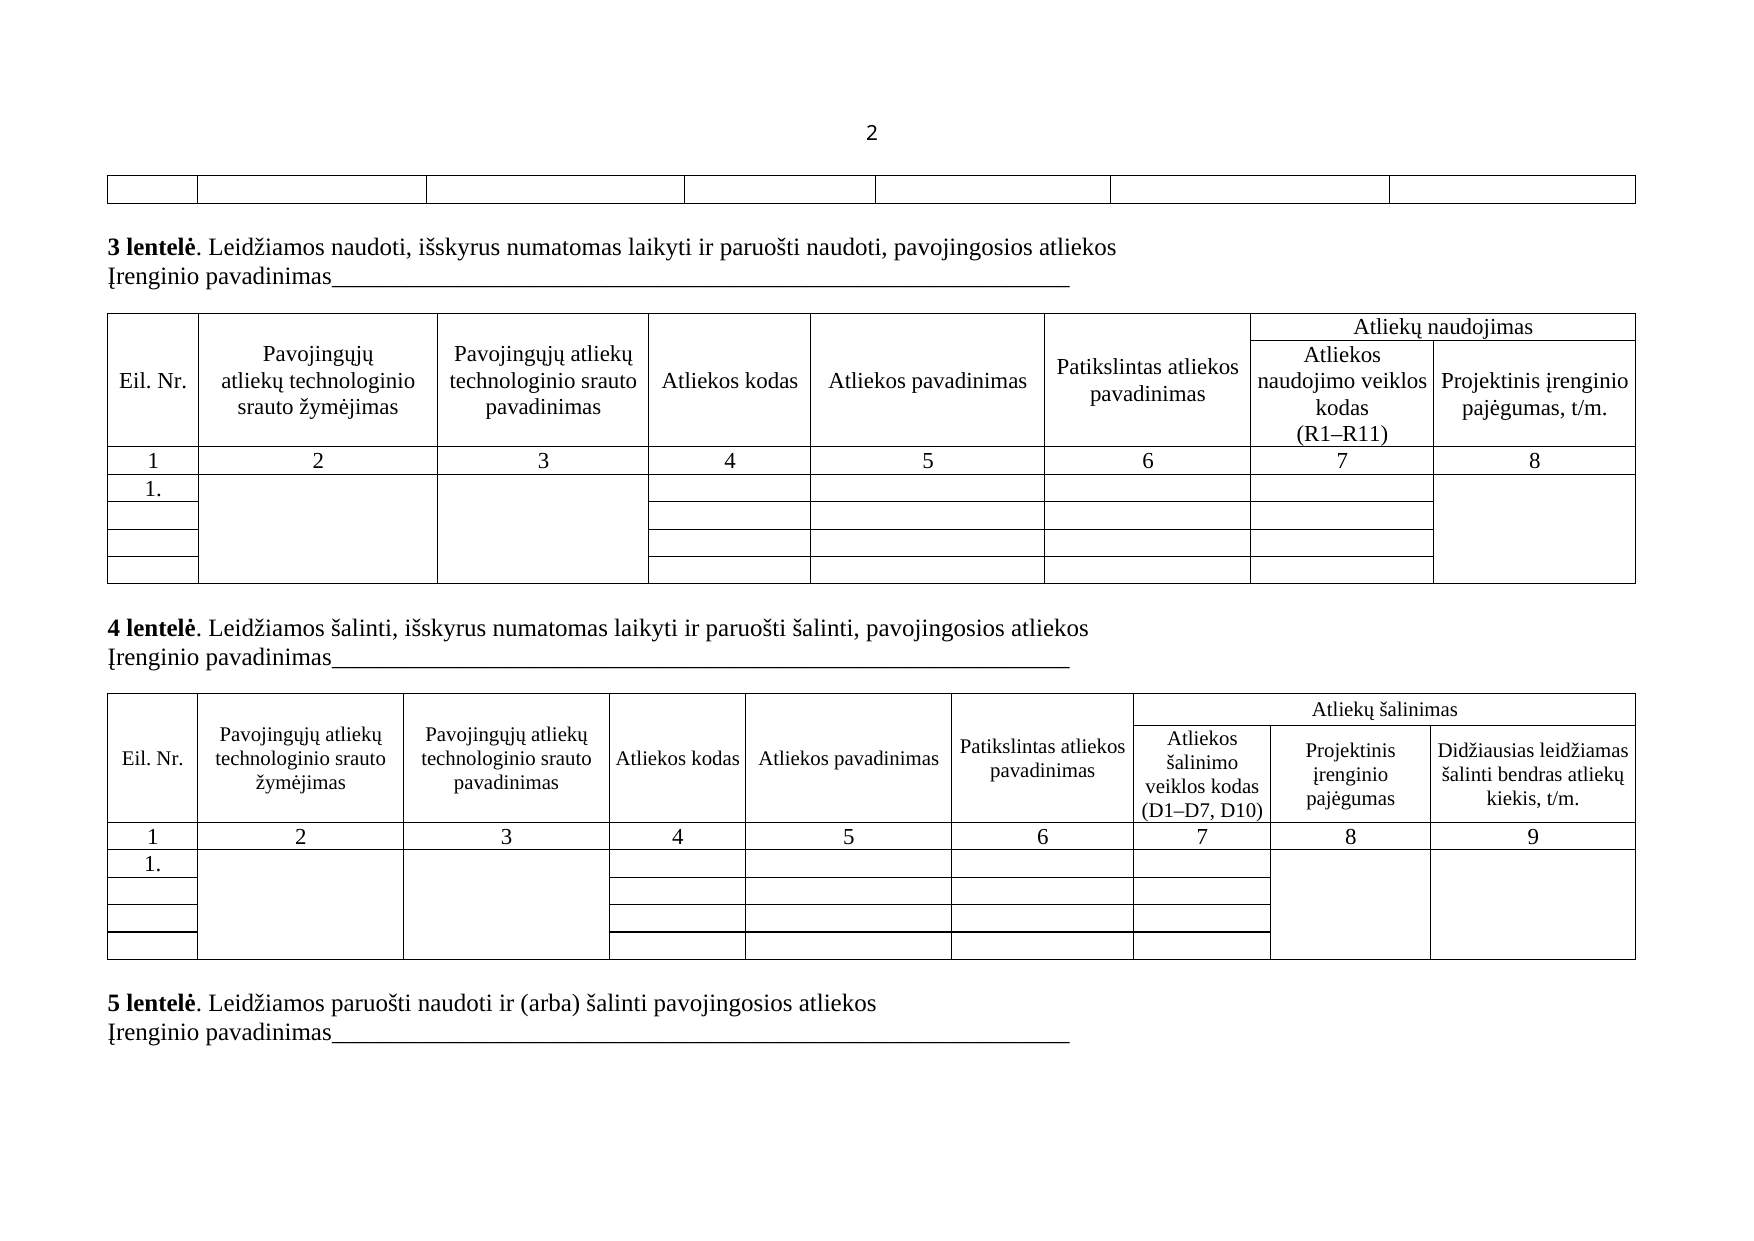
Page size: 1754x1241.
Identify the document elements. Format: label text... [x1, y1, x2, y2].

table_cell 5 [811, 447, 1044, 474]
table_cell [1111, 176, 1389, 202]
table_header Eil. Nr. [108, 694, 197, 822]
table_cell [876, 176, 1110, 202]
table_cell 3 [404, 823, 609, 849]
table_cell [108, 176, 197, 202]
table_cell [1251, 530, 1433, 556]
table_cell [746, 905, 951, 931]
table_cell [811, 502, 1044, 528]
text 3 lentelė. Leidžiamos naudoti, išskyrus numatomas laikyti ir paruošti naudoti, pavojingosios atliekos [107, 232, 1636, 261]
table_cell [610, 878, 745, 904]
table_cell [108, 557, 198, 583]
table_cell 1 [108, 447, 198, 474]
table_cell [199, 475, 437, 583]
table_header Patikslintas atliekos pavadinimas [952, 694, 1133, 822]
table_cell [1134, 850, 1270, 877]
table_header Pavojingųjų atliekų technologinio srauto pavadinimas [438, 314, 648, 446]
table_cell [649, 502, 810, 528]
table_header Patikslintas atliekos pavadinimas [1045, 314, 1250, 446]
table_cell Projektinis įrenginio pajėgumas [1271, 726, 1430, 822]
text Įrenginio pavadinimas [107, 642, 1636, 671]
table_cell [1045, 502, 1250, 528]
text 4 lentelė. Leidžiamos šalinti, išskyrus numatomas laikyti ir paruošti šalinti, pavojingosios atliekos [107, 613, 1636, 642]
table_cell [1390, 176, 1635, 202]
table_cell 3 [438, 447, 648, 474]
table_cell [108, 502, 198, 528]
table_cell 1. [108, 475, 198, 501]
text 5 lentelė. Leidžiamos paruošti naudoti ir (arba) šalinti pavojingosios atliekos [107, 988, 1636, 1017]
table_cell [108, 878, 197, 904]
table_cell [746, 850, 951, 877]
table_header Atliekos pavadinimas [746, 694, 951, 822]
table_cell [198, 850, 403, 959]
table_cell 8 [1271, 823, 1430, 849]
table_cell 6 [952, 823, 1133, 849]
table_cell 2 [198, 823, 403, 849]
table_cell [1045, 475, 1250, 501]
table_cell [427, 176, 684, 202]
table_cell 4 [610, 823, 745, 849]
table_cell [1045, 530, 1250, 556]
table_cell [1271, 850, 1430, 959]
table_header Pavojingųjų atliekų technologinio srauto pavadinimas [404, 694, 609, 822]
table_cell [1251, 557, 1433, 583]
table_cell [108, 933, 197, 959]
table_cell [952, 878, 1133, 904]
table_cell [198, 176, 426, 202]
table_cell 2 [199, 447, 437, 474]
table_header Pavojingųjų atliekų technologinio srauto žymėjimas [199, 314, 437, 446]
text Įrenginio pavadinimas [107, 1017, 1636, 1046]
table_cell 5 [746, 823, 951, 849]
table_cell [1251, 475, 1433, 501]
table_cell 8 [1434, 447, 1635, 474]
table_header Atliekos kodas [649, 314, 810, 446]
table_cell [610, 850, 745, 877]
table_cell 4 [649, 447, 810, 474]
table_header Atliekos pavadinimas [811, 314, 1044, 446]
table_cell [746, 878, 951, 904]
table_cell Atliekos šalinimo veiklos kodas (D1–D7, D10) [1134, 726, 1270, 822]
table_cell 7 [1134, 823, 1270, 849]
table_cell 9 [1431, 823, 1635, 849]
table_cell [1045, 557, 1250, 583]
table_header Atliekų šalinimas [1134, 694, 1635, 724]
table_header Eil. Nr. [108, 314, 198, 446]
table_cell 7 [1251, 447, 1433, 474]
table_cell [1134, 933, 1270, 959]
table_header Atliekos kodas [610, 694, 745, 822]
table_cell [1134, 905, 1270, 931]
table_cell [649, 475, 810, 501]
table_cell [952, 905, 1133, 931]
table_cell [685, 176, 875, 202]
table_cell 1. [108, 850, 197, 877]
table_header Pavojingųjų atliekų technologinio srauto žymėjimas [198, 694, 403, 822]
table_cell [811, 557, 1044, 583]
table_header Atliekų naudojimas [1251, 314, 1635, 340]
table_cell [108, 530, 198, 556]
table_cell [746, 933, 951, 959]
table_cell [811, 475, 1044, 501]
table_cell [108, 905, 197, 931]
table_cell [649, 557, 810, 583]
text Įrenginio pavadinimas [107, 261, 1636, 290]
table_cell 1 [108, 823, 197, 849]
table_cell [1434, 475, 1635, 583]
table_cell 6 [1045, 447, 1250, 474]
table_cell [811, 530, 1044, 556]
table_cell [610, 905, 745, 931]
table_cell [1251, 502, 1433, 528]
table_cell [1134, 878, 1270, 904]
table_cell Atliekos naudojimo veiklos kodas (R1–R11) [1251, 341, 1433, 446]
table_cell [952, 850, 1133, 877]
table_cell [649, 530, 810, 556]
table_cell [438, 475, 648, 583]
table_cell [404, 850, 609, 959]
table_cell [1431, 850, 1635, 959]
table_cell [952, 933, 1133, 959]
table_cell Projektinis įrenginio pajėgumas, t/m. [1434, 341, 1635, 446]
table_cell [610, 933, 745, 959]
table_cell Didžiausias leidžiamas šalinti bendras atliekų kiekis, t/m. [1431, 726, 1635, 822]
